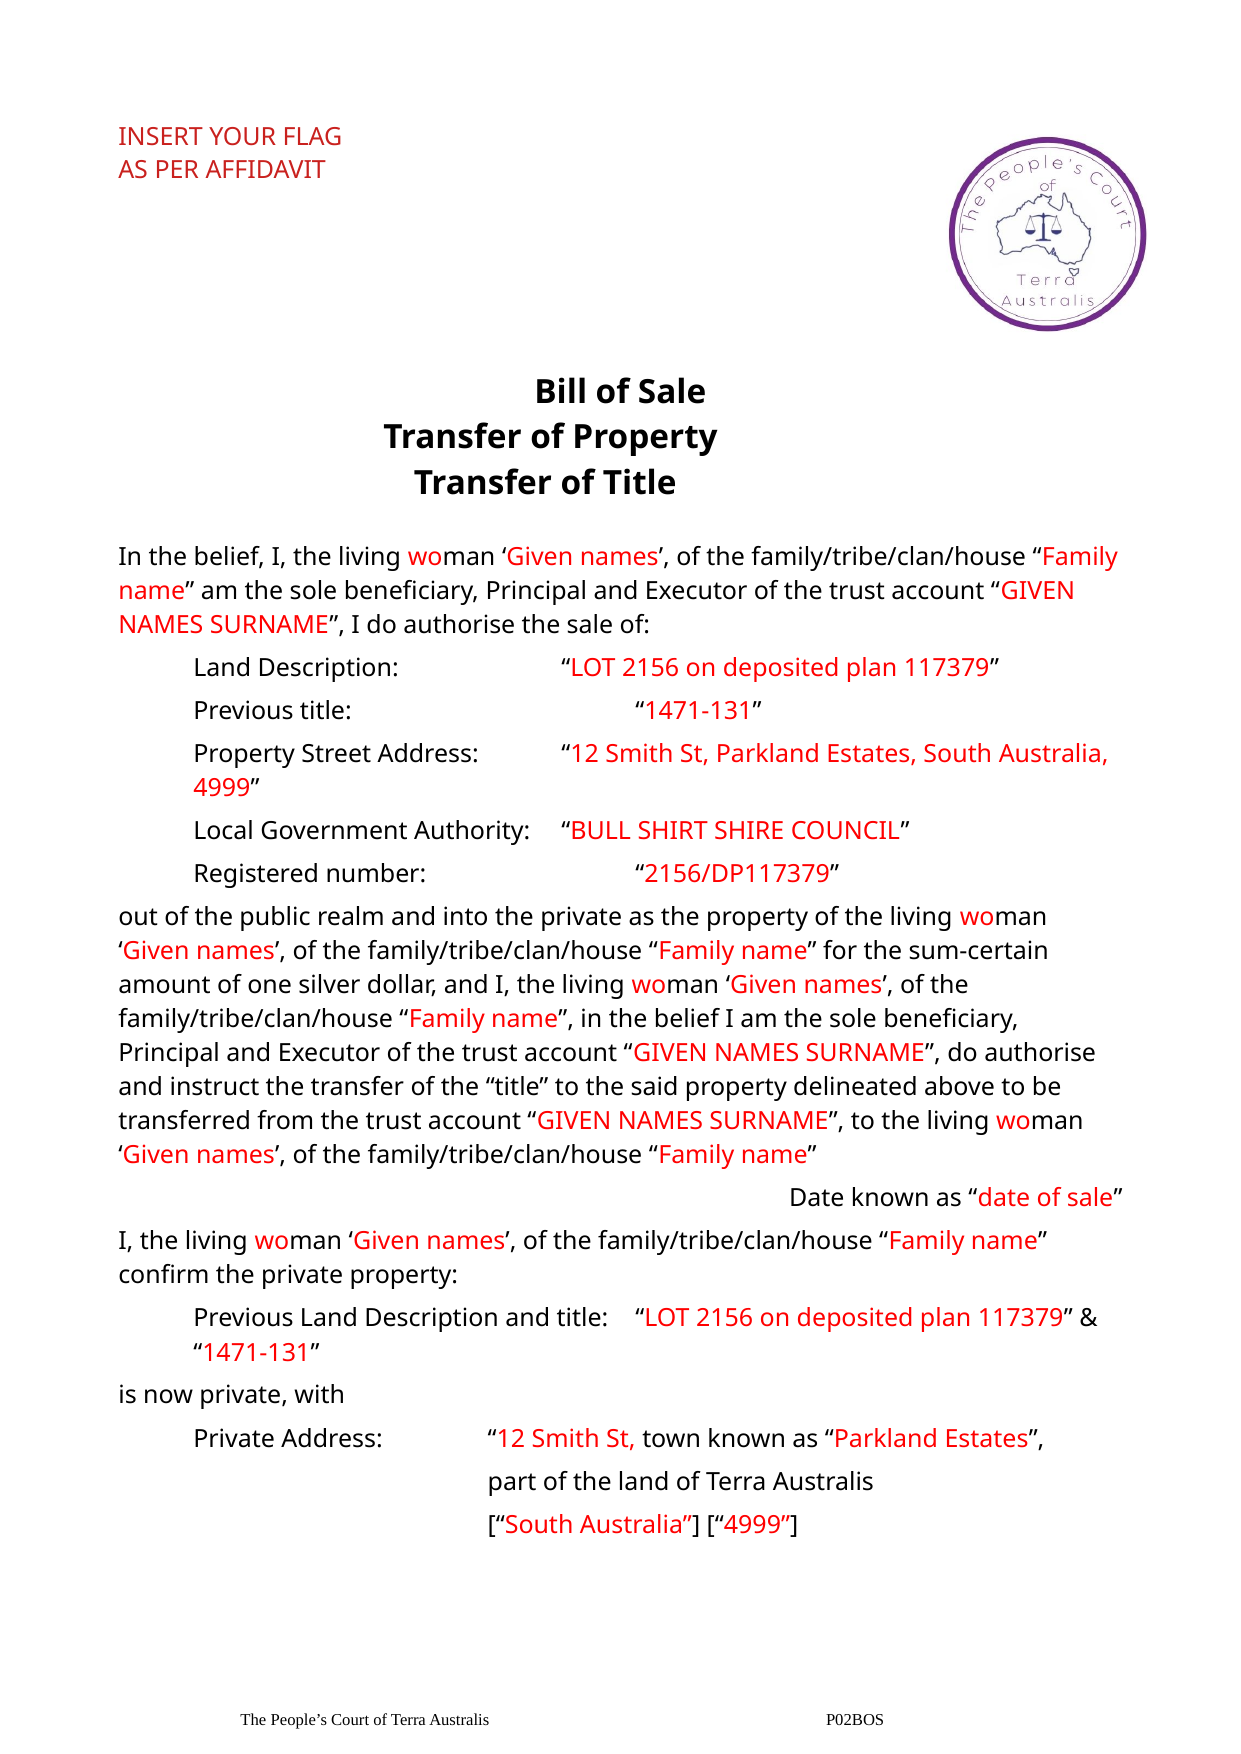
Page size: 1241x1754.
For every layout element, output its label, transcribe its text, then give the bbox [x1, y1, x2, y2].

text is now private, with [118, 1377, 1122, 1411]
text Private Address: “12 Smith St, town known as “Parkland Estates”, [193, 1420, 1122, 1454]
text Land Description: “LOT 2156 on deposited plan 117379” [193, 649, 1122, 683]
text In the belief, I, the living woman ‘Given names’, of the family/tribe/clan/house “Family name” am the sole beneficiary, Principal and Executor of the trust account “GIVEN NAMES SURNAME”, I do authorise the sale of: [118, 538, 1122, 640]
text Property Street Address: “12 Smith St, Parkland Estates, South Australia, 4999” [193, 735, 1122, 803]
text Date known as “date of sale” [118, 1180, 1122, 1214]
text part of the land of Terra Australis [193, 1463, 1122, 1497]
text Transfer of Title [118, 459, 1122, 504]
text [“South Australia”] [“4999”] [193, 1506, 1122, 1540]
picture [922, 118, 1167, 352]
text Registered number: “2156/DP117379” [193, 856, 1122, 889]
text Transfer of Property [340, 413, 1122, 459]
text I, the living woman ‘Given names’, of the family/tribe/clan/house “Family name” confirm the private property: [118, 1223, 1122, 1291]
text INSERT YOUR FLAG AS PER AFFIDAVIT [118, 118, 922, 186]
text Bill of Sale [118, 368, 1122, 413]
text Local Government Authority: “BULL SHIRT SHIRE COUNCIL” [193, 812, 1122, 847]
text Previous Land Description and title: “LOT 2156 on deposited plan 117379” & “1471-131” [193, 1300, 1122, 1368]
text out of the public realm and into the private as the property of the living woman ‘Given names’, of the family/tribe/clan/house “Family name” for the sum-certain amount of one silver dollar, and I, the living woman ‘Given names’, of the family/tribe/clan/house “Family name”, in the belief I am the sole beneficiary, Principal and Executor of the trust account “GIVEN NAMES SURNAME”, do authorise and instruct the transfer of the “title” to the said property delineated above to be transferred from the trust account “GIVEN NAMES SURNAME”, to the living woman ‘Given names’, of the family/tribe/clan/house “Family name” [118, 898, 1122, 1171]
text Previous title: “1471-131” [193, 692, 1122, 726]
